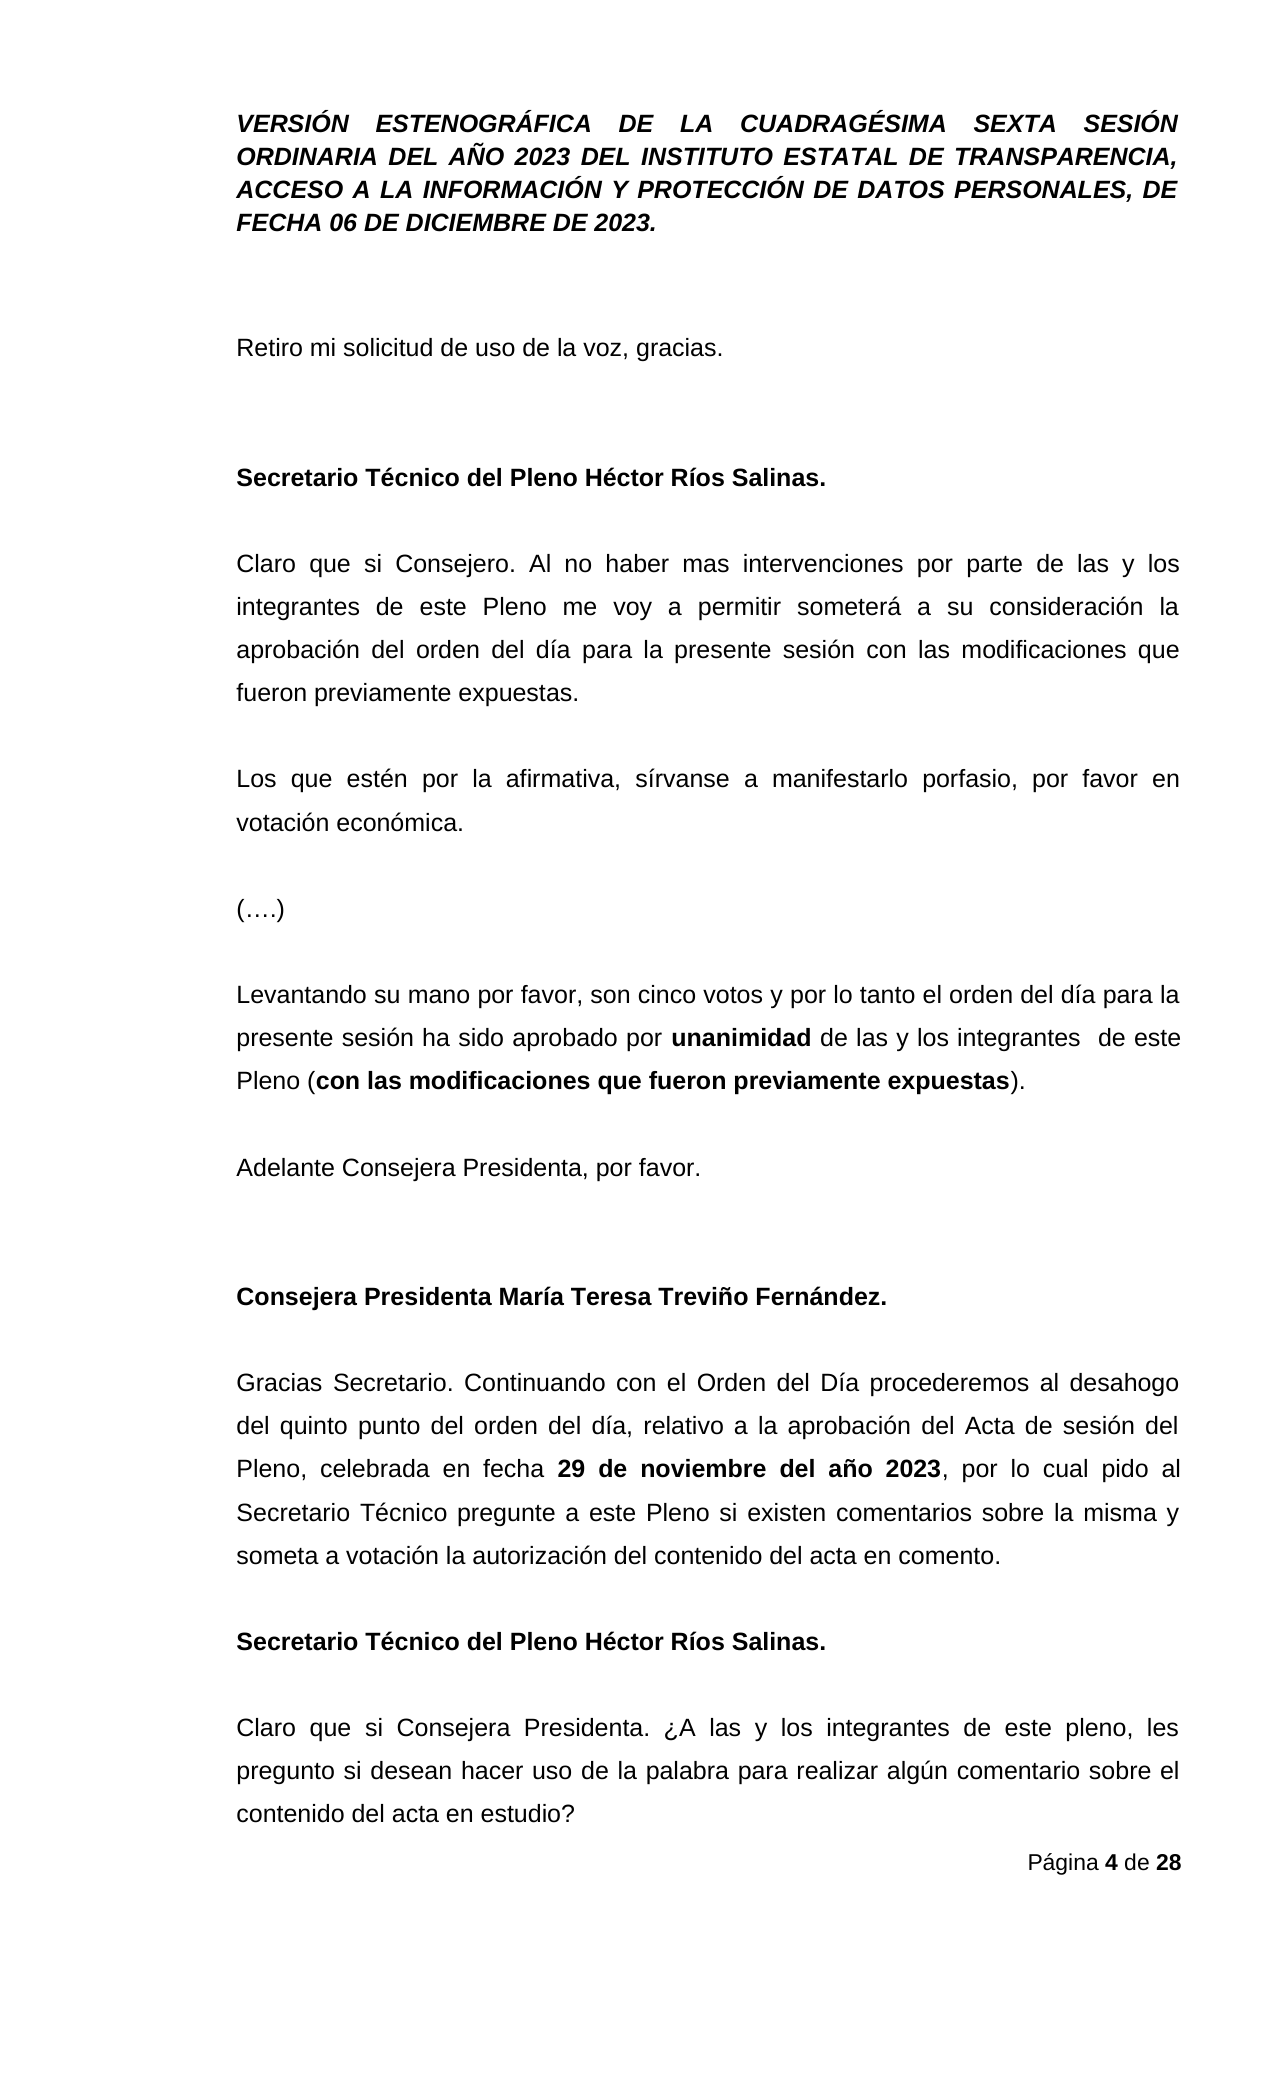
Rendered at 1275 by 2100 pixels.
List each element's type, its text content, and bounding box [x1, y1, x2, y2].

text Claro que si Consejero. Al no haber mas intervenciones por parte de las y los integrantes de este Pleno me voy a permitir someterá a su consideración la aprobación del orden del día para la presente sesión con las modificaciones que fueron previamente expuestas. [236, 549, 1181, 707]
text Los que estén por la afirmativa, sírvanse a manifestarlo porfasio, por favor en votación económica. [236, 764, 1181, 836]
text (….) [236, 894, 1181, 923]
text Consejera Presidenta María Teresa Treviño Fernández. [236, 1282, 1181, 1311]
text Gracias Secretario. Continuando con el Orden del Día procederemos al desahogo del quinto punto del orden del día, relativo a la aprobación del Acta de sesión del Pleno, celebrada en fecha 29 de noviembre del año 2023, por lo cual pido al Secretario Técnico pregunte a este Pleno si existen comentarios sobre la misma y someta a votación la autorización del contenido del acta en comento. [236, 1368, 1181, 1569]
text Levantando su mano por favor, son cinco votos y por lo tanto el orden del día para la presente sesión ha sido aprobado por unanimidad de las y los integrantes de este Pleno (con las modificaciones que fueron previamente expuestas). [236, 980, 1181, 1095]
text Retiro mi solicitud de uso de la voz, gracias. [236, 333, 1181, 362]
text Claro que si Consejera Presidenta. ¿A las y los integrantes de este pleno, les pregunto si desean hacer uso de la palabra para realizar algún comentario sobre el contenido del acta en estudio? [236, 1713, 1181, 1828]
text Secretario Técnico del Pleno Héctor Ríos Salinas. [236, 463, 1181, 491]
text Adelante Consejera Presidenta, por favor. [236, 1153, 1181, 1181]
text Secretario Técnico del Pleno Héctor Ríos Salinas. [236, 1627, 1181, 1656]
